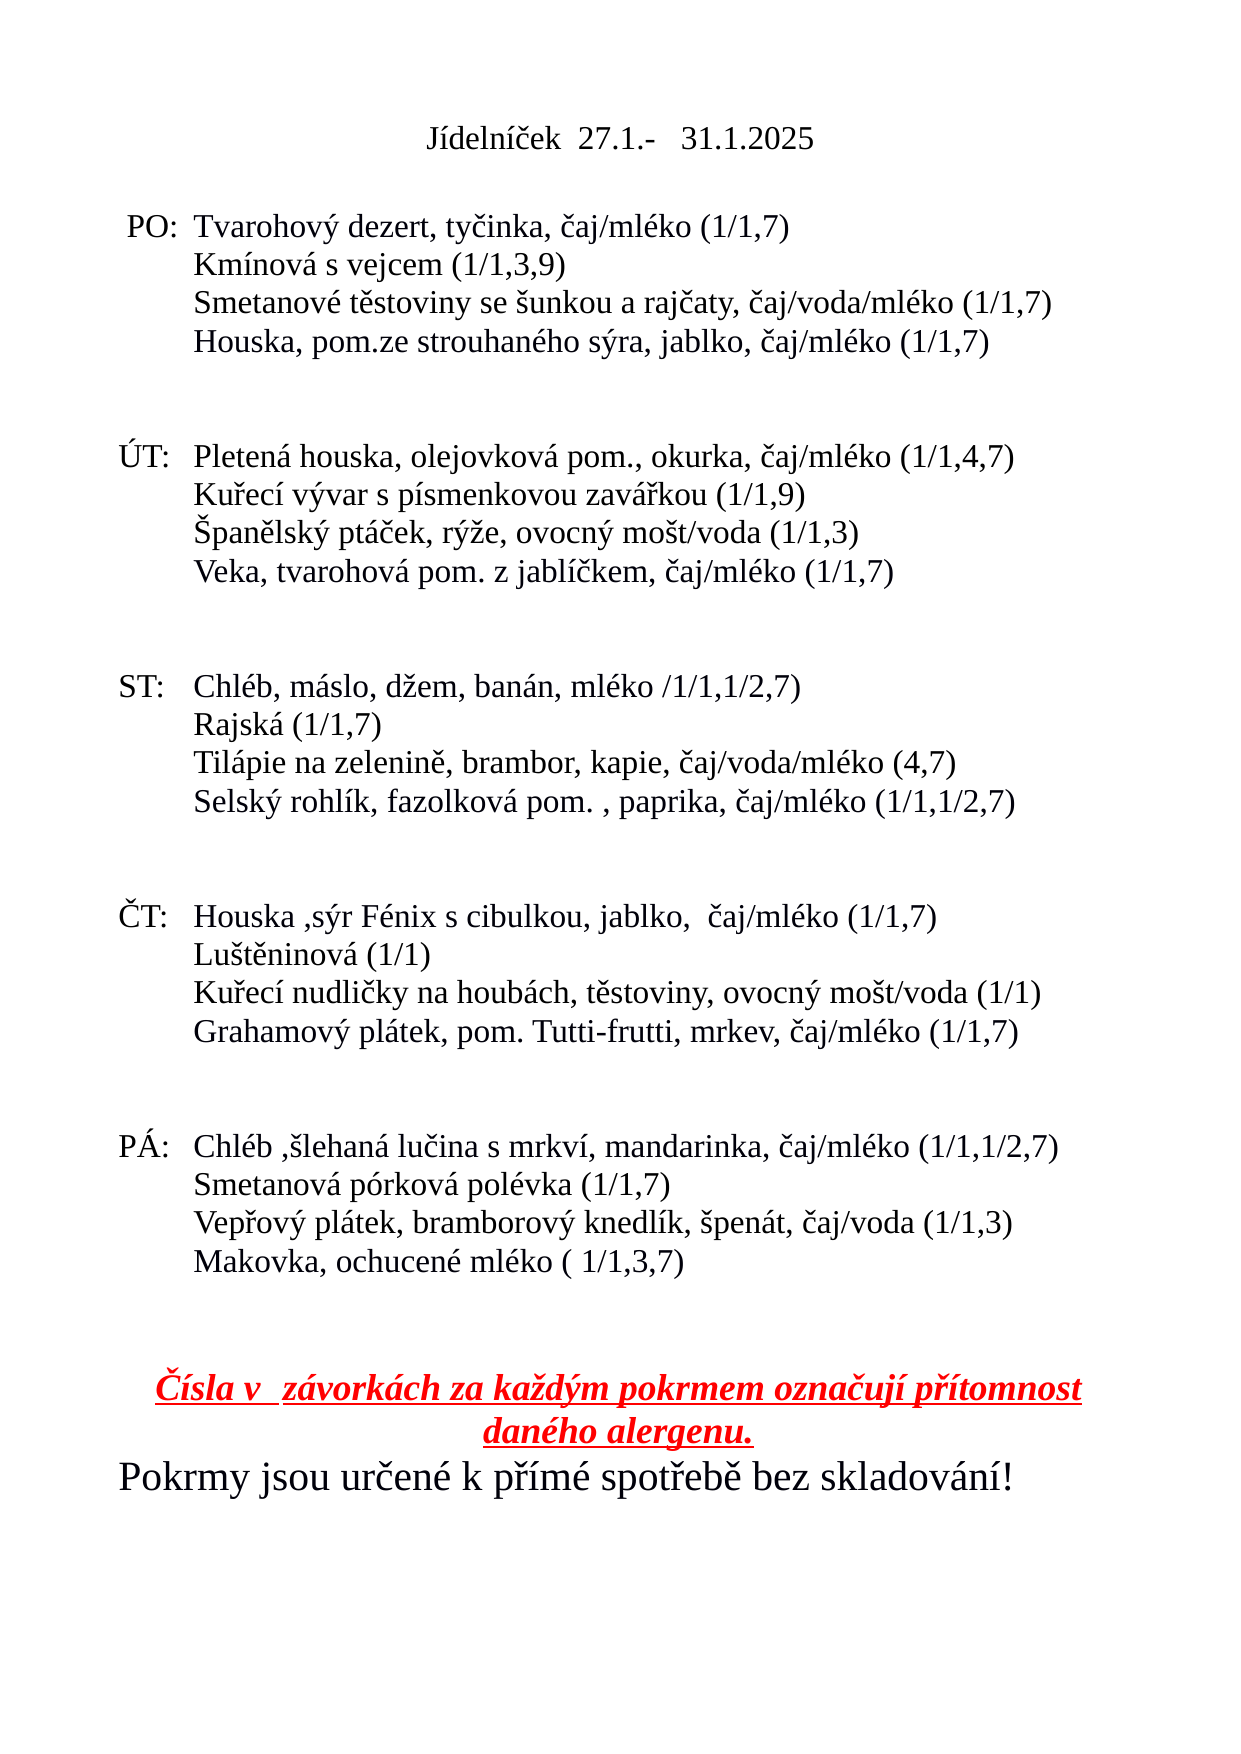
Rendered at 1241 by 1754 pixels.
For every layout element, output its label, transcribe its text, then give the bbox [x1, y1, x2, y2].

table_cell ST: [111, 666, 186, 704]
table_cell Veka, tvarohová pom. z jablíčkem, čaj/mléko (1/1,7) [186, 551, 1151, 589]
table_cell Grahamový plátek, pom. Tutti-frutti, mrkev, čaj/mléko (1/1,7) [186, 1011, 1151, 1049]
table_cell [111, 1011, 186, 1049]
table_cell [111, 551, 186, 589]
table_cell [111, 743, 186, 781]
text Pokrmy jsou určené k přímé spotřebě bez skladování! [118, 1452, 1122, 1499]
table_cell [186, 589, 1151, 666]
table_cell ÚT: [111, 436, 186, 474]
table_cell Vepřový plátek, bramborový knedlík, špenát, čaj/voda (1/1,3) [186, 1203, 1151, 1241]
table_cell ČT: [111, 896, 186, 934]
table_cell [111, 1049, 186, 1126]
text Čísla v závorkách za každým pokrmem označují přítomnost daného alergenu. [118, 1365, 1122, 1452]
table_cell Chléb, máslo, džem, banán, mléko /1/1,1/2,7) [186, 666, 1151, 704]
table_cell [111, 1164, 186, 1202]
table_cell [111, 781, 186, 819]
table_cell [186, 359, 1151, 436]
table_cell Houska, pom.ze strouhaného sýra, jablko, čaj/mléko (1/1,7) [186, 321, 1151, 359]
table_cell [111, 819, 186, 896]
table_cell Kuřecí vývar s písmenkovou zavářkou (1/1,9) [186, 474, 1151, 512]
table_cell [111, 589, 186, 666]
table_cell Luštěninová (1/1) [186, 934, 1151, 972]
table_cell [111, 934, 186, 972]
table_cell Smetanové těstoviny se šunkou a rajčaty, čaj/voda/mléko (1/1,7) [186, 283, 1151, 321]
table_cell Španělský ptáček, rýže, ovocný mošt/voda (1/1,3) [186, 513, 1151, 551]
text Jídelníček 27.1.- 31.1.2025 [118, 118, 1122, 156]
table_cell Houska ,sýr Fénix s cibulkou, jablko, čaj/mléko (1/1,7) [186, 896, 1151, 934]
table_cell Tilápie na zelenině, brambor, kapie, čaj/voda/mléko (4,7) [186, 743, 1151, 781]
table_cell Chléb ,šlehaná lučina s mrkví, mandarinka, čaj/mléko (1/1,1/2,7) [186, 1126, 1151, 1164]
table_cell [111, 513, 186, 551]
table_cell Rajská (1/1,7) [186, 704, 1151, 742]
table_cell [111, 1241, 186, 1279]
table_cell [186, 1049, 1151, 1126]
table_header Tvarohový dezert, tyčinka, čaj/mléko (1/1,7) [186, 206, 1151, 244]
table_cell Selský rohlík, fazolková pom. , paprika, čaj/mléko (1/1,1/2,7) [186, 781, 1151, 819]
table_cell Kmínová s vejcem (1/1,3,9) [186, 244, 1151, 282]
table_cell [111, 474, 186, 512]
table_cell [111, 359, 186, 436]
table_cell Makovka, ochucené mléko ( 1/1,3,7) [186, 1241, 1151, 1279]
table_cell [111, 973, 186, 1011]
table_cell [186, 819, 1151, 896]
table_cell [111, 704, 186, 742]
table_cell Smetanová pórková polévka (1/1,7) [186, 1164, 1151, 1202]
table_cell Pletená houska, olejovková pom., okurka, čaj/mléko (1/1,4,7) [186, 436, 1151, 474]
table_header PO: [111, 206, 186, 359]
table_cell [111, 1203, 186, 1241]
table_cell PÁ: [111, 1126, 186, 1164]
table_cell Kuřecí nudličky na houbách, těstoviny, ovocný mošt/voda (1/1) [186, 973, 1151, 1011]
